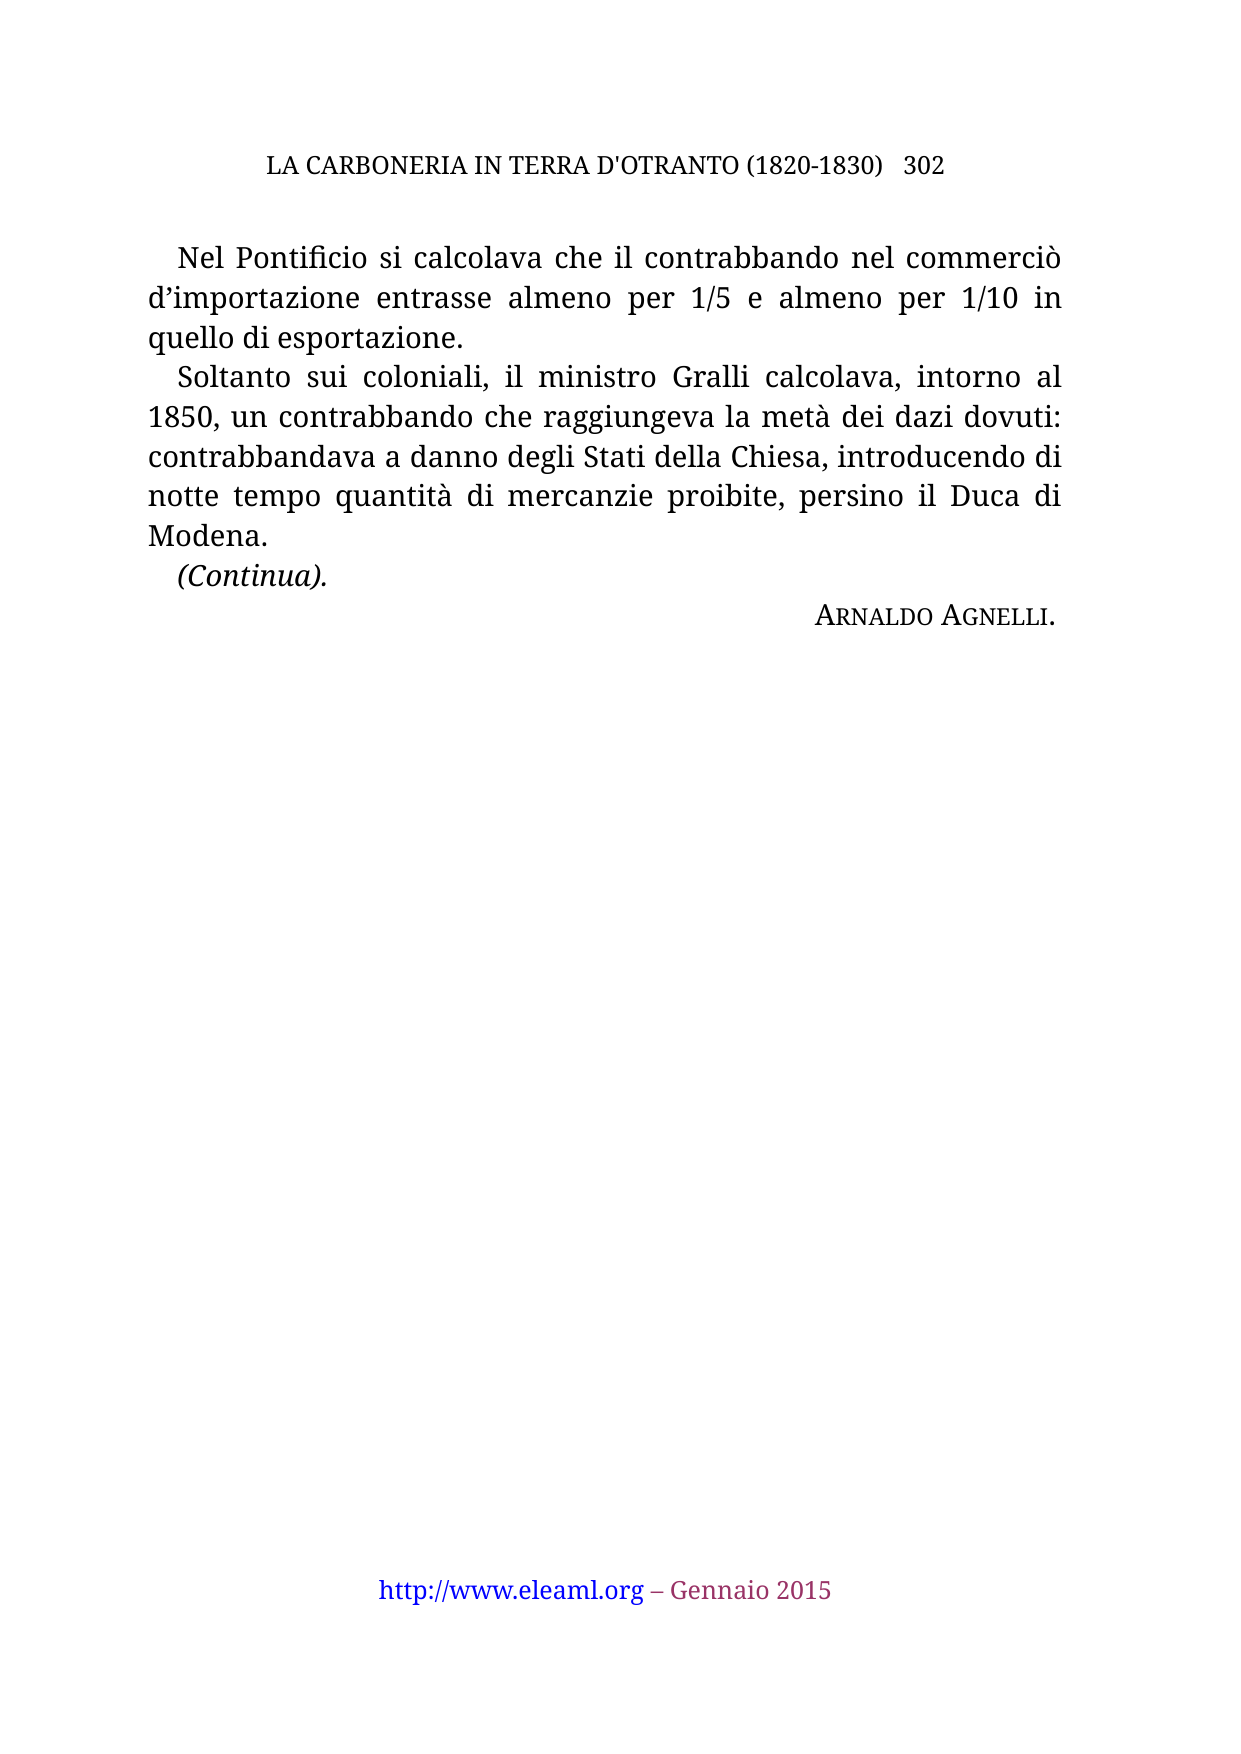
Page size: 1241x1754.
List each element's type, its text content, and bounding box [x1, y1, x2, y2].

text Nel Pontificio si calcolava che il contrabbando nel commerciò d’importazione entrasse almeno per 1/5 e almeno per 1/10 in quello di esportazione. [148, 237, 1063, 357]
text Soltanto sui coloniali, il ministro Gralli calcolava, intorno al 1850, un contrabbando che raggiungeva la metà dei dazi dovuti: contrabbandava a danno degli Stati della Chiesa, introducendo di notte tempo quantità di mercanzie proibite, persino il Duca di Modena. [148, 357, 1063, 555]
text Arnaldo Agnelli. [148, 595, 1063, 634]
text (Continua). [148, 555, 1063, 595]
